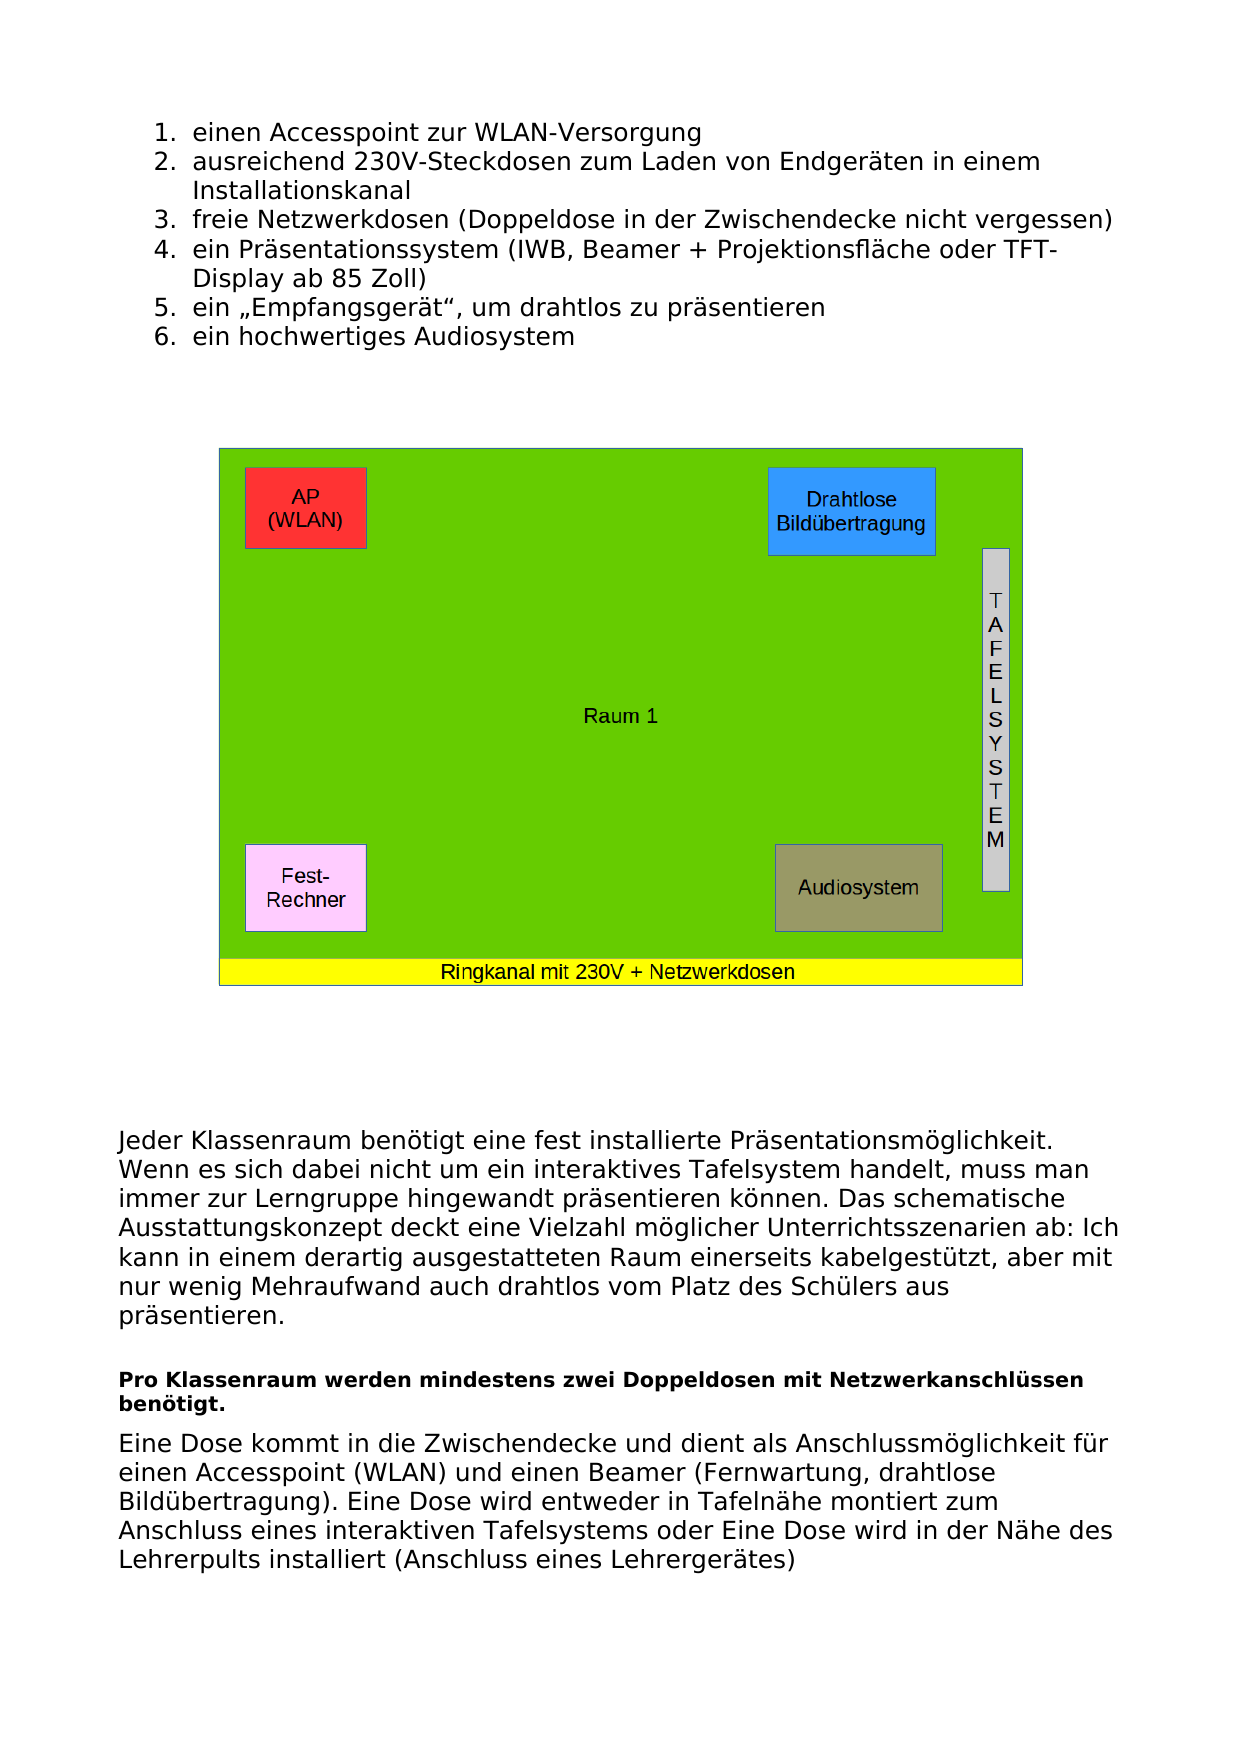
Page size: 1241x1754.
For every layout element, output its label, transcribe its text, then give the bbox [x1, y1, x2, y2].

picture [151, 381, 1089, 1085]
text Jeder Klassenraum benötigt eine fest installierte Präsentationsmöglichkeit. Wenn es sich dabei nicht um ein interaktives Tafelsystem handelt, muss man immer zur Lerngruppe hingewandt präsentieren können. Das schematische Ausstattungskonzept deckt eine Vielzahl möglicher Unterrichtsszenarien ab: Ich kann in einem derartig ausgestatteten Raum einerseits kabelgestützt, aber mit nur wenig Mehraufwand auch drahtlos vom Platz des Schülers aus präsentieren. [118, 1126, 1122, 1330]
list ausreichend 230V-Steckdosen zum Laden von Endgeräten in einem Installationskanal [177, 147, 1122, 206]
subtitle Pro Klassenraum werden mindestens zwei Doppeldosen mit Netzwerkanschlüssen benötigt. [118, 1368, 1122, 1416]
text Eine Dose kommt in die Zwischendecke und dient als Anschlussmöglichkeit für einen Accesspoint (WLAN) und einen Beamer (Fernwartung, drahtlose Bildübertragung). Eine Dose wird entweder in Tafelnähe montiert zum Anschluss eines interaktiven Tafelsystems oder Eine Dose wird in der Nähe des Lehrerpults installiert (Anschluss eines Lehrergerätes) [118, 1429, 1122, 1575]
list einen Accesspoint zur WLAN-Versorgung [177, 118, 1122, 147]
list ein hochwertiges Audiosystem [177, 322, 1122, 351]
list ein „Empfangsgerät“, um drahtlos zu präsentieren [177, 293, 1122, 322]
list freie Netzwerkdosen (Doppeldose in der Zwischendecke nicht vergessen) [177, 206, 1122, 235]
list ein Präsentationssystem (IWB, Beamer + Projektionsfläche oder TFT-Display ab 85 Zoll) [177, 235, 1122, 293]
